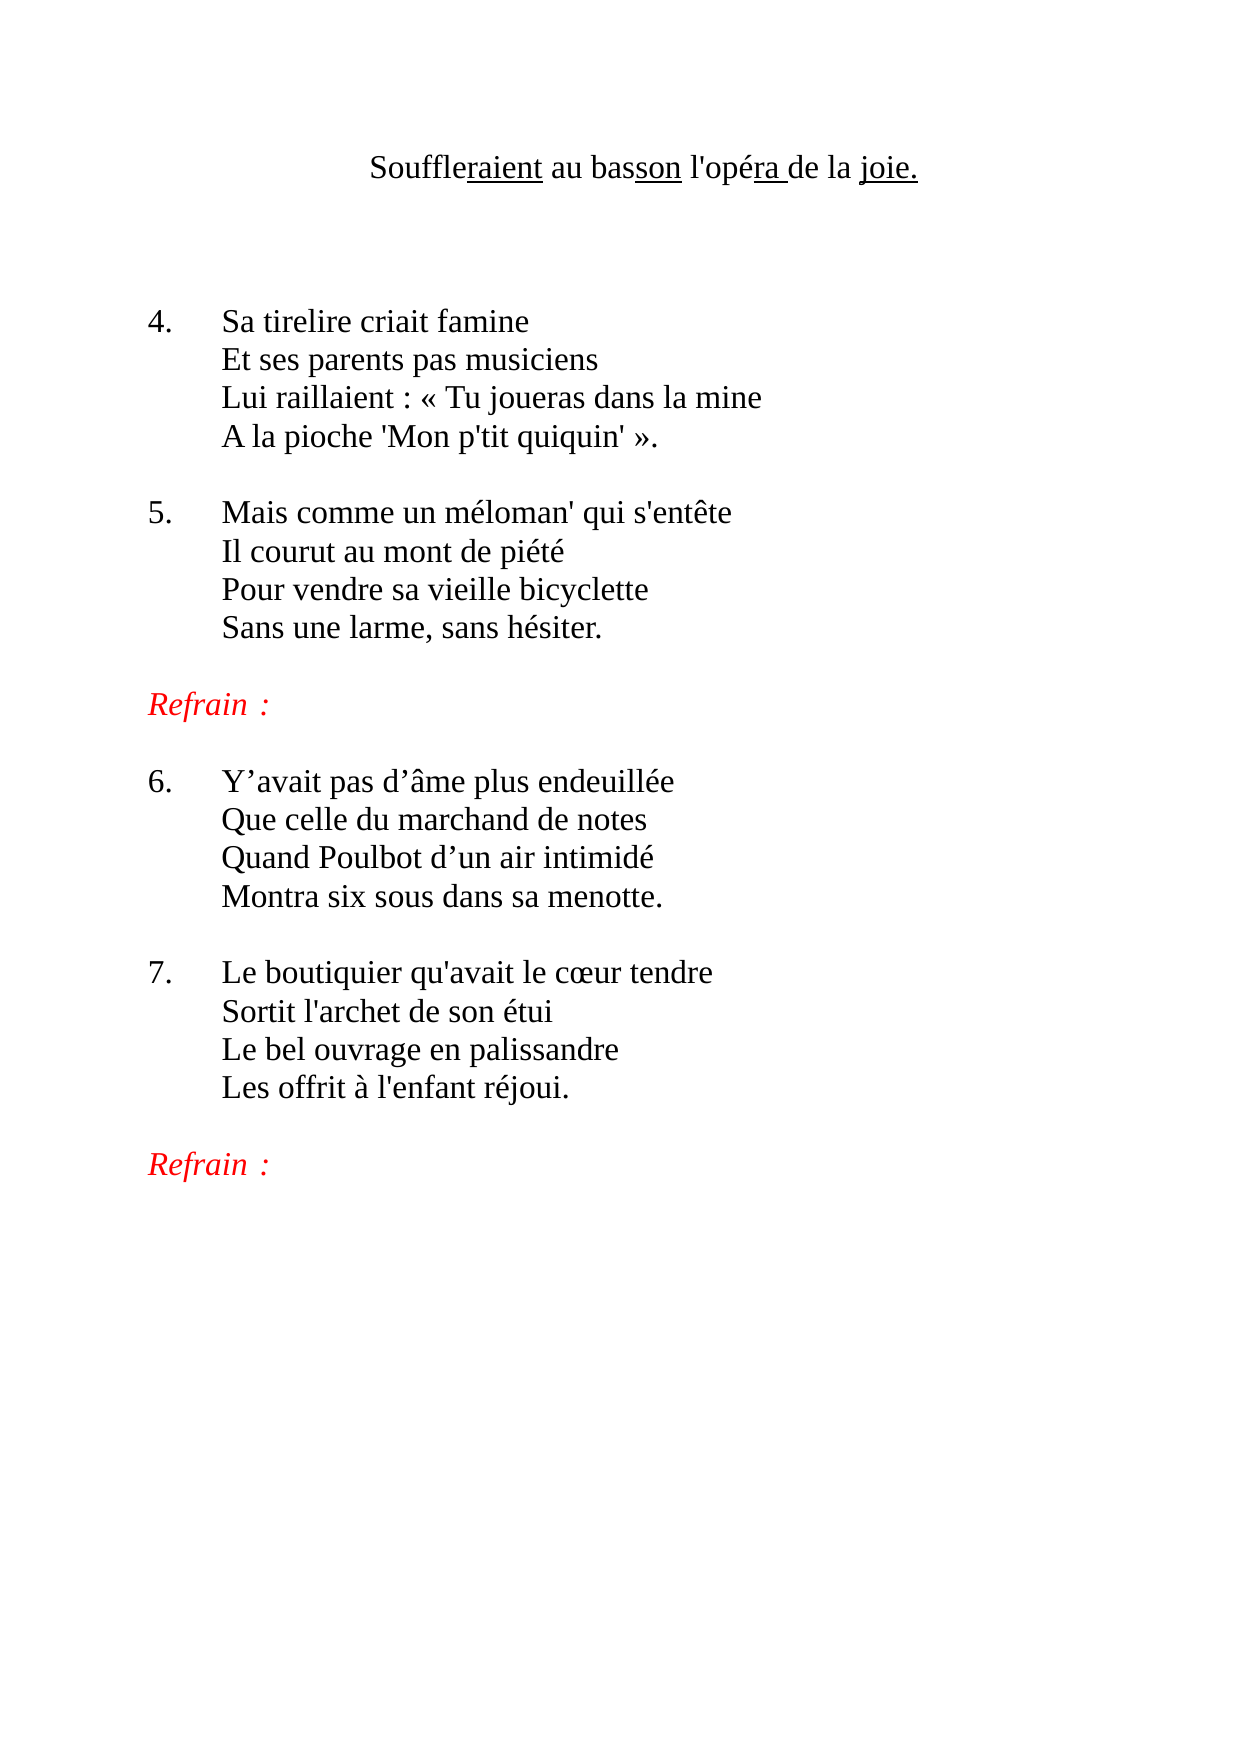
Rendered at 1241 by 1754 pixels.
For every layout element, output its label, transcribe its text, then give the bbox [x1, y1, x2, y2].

text 6. Y’avait pas d’âme plus endeuillée [148, 761, 1093, 799]
text Le bel ouvrage en palissandre [221, 1029, 1093, 1068]
text Et ses parents pas musiciens [221, 339, 1093, 378]
text 5. Mais comme un méloman' qui s'entête [148, 493, 1093, 531]
text Les offrit à l'enfant réjoui. [221, 1068, 1093, 1106]
text Sans une larme, sans hésiter. [221, 608, 1093, 646]
text 4. Sa tirelire criait famine [148, 301, 1093, 339]
text Refrain : [148, 1144, 1093, 1183]
text A la pioche 'Mon p'tit quiquin' ». [221, 416, 1093, 454]
text Pour vendre sa vieille bicyclette [221, 569, 1093, 608]
text Refrain : [148, 684, 1093, 723]
text Lui raillaient : « Tu joueras dans la mine [221, 378, 1093, 416]
text Quand Poulbot d’un air intimidé [221, 838, 1093, 876]
text Sortit l'archet de son étui [221, 991, 1093, 1029]
text Montra six sous dans sa menotte. [221, 876, 1093, 914]
text Il courut au mont de piété [221, 531, 1093, 569]
text 7. Le boutiquier qu'avait le cœur tendre [148, 953, 1093, 991]
text Souffleraient au basson l'opéra de la joie. [221, 148, 1093, 186]
text Que celle du marchand de notes [221, 799, 1093, 838]
